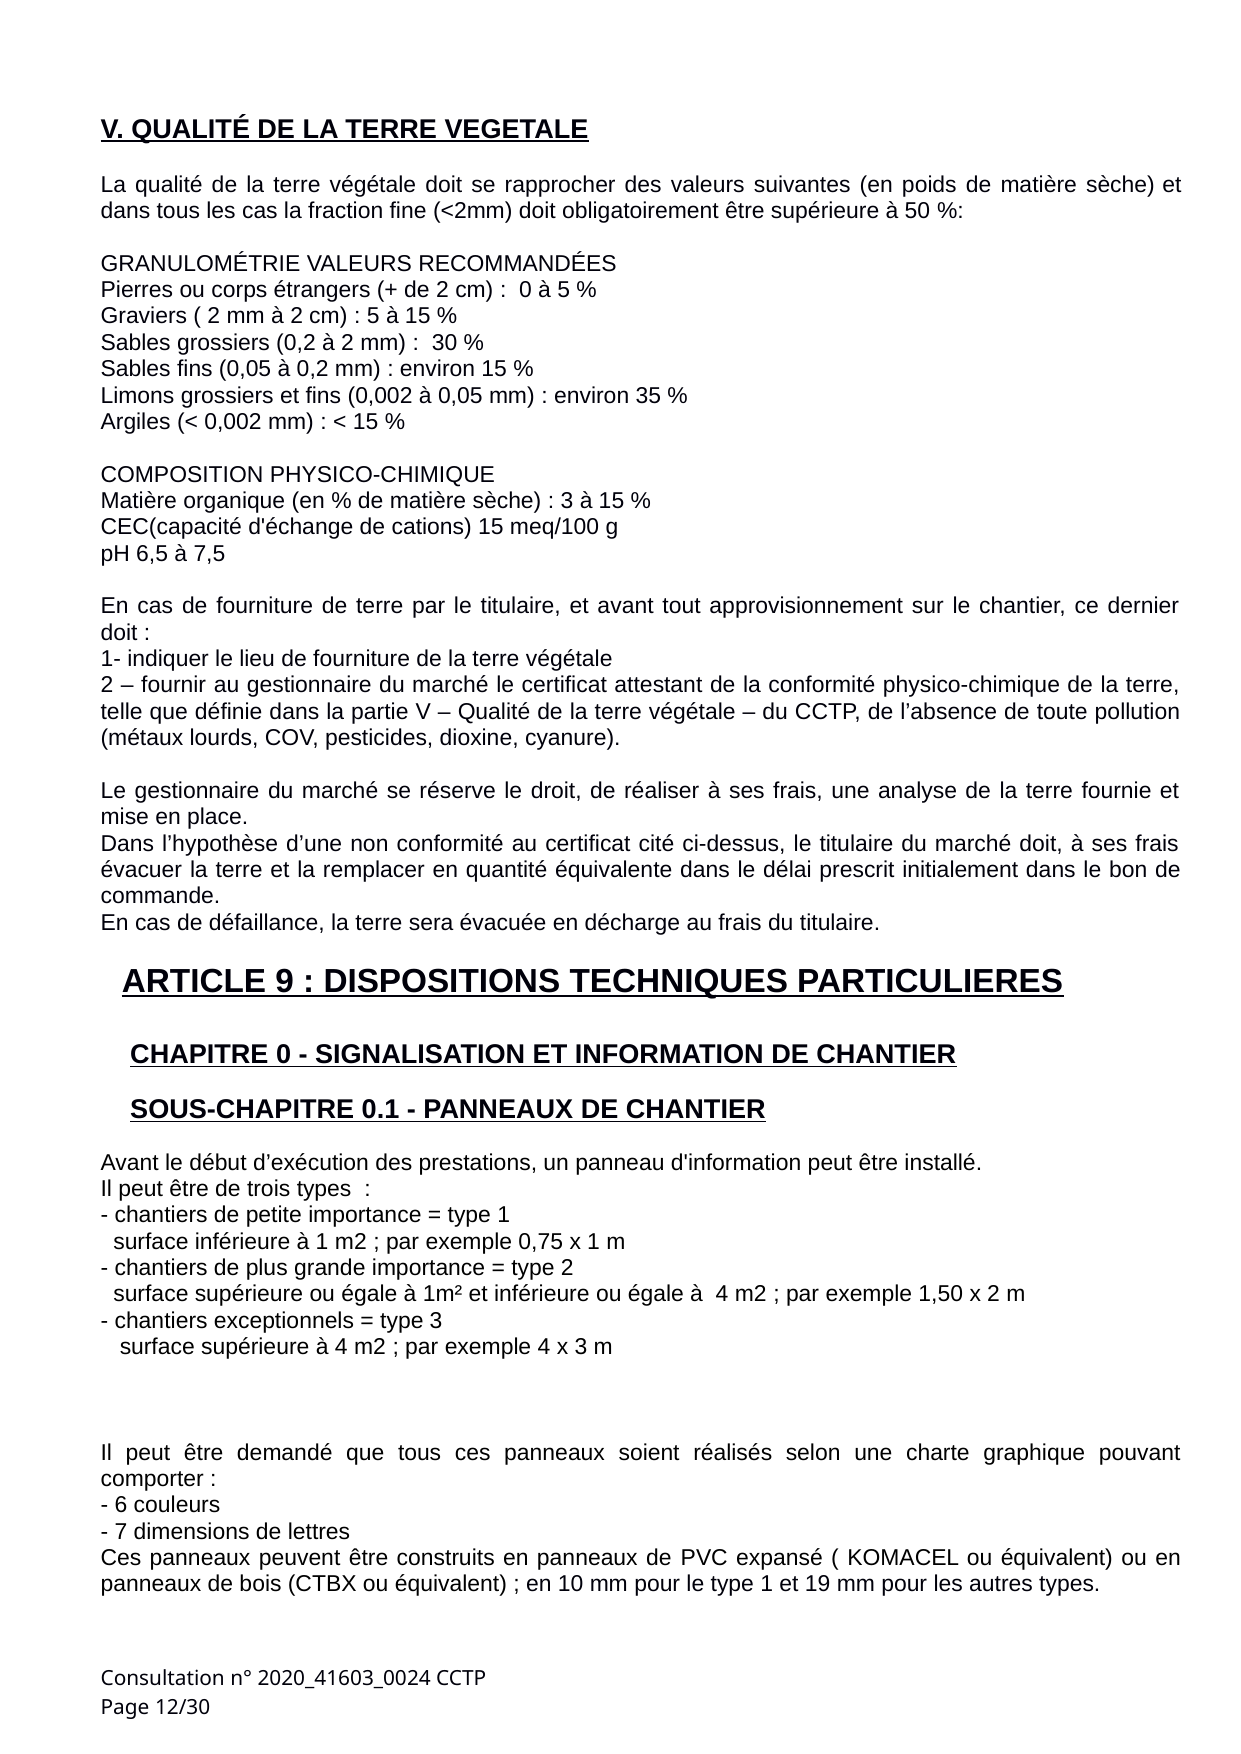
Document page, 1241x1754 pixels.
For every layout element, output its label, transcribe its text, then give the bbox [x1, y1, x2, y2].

text 1- indiquer le lieu de fourniture de la terre végétale [100, 645, 1181, 671]
text 2 – fournir au gestionnaire du marché le certificat attestant de la conformité physico-chimique de la terre, telle que définie dans la partie V – Qualité de la terre végétale – du CCTP, de l’absence de toute pollution (métaux lourds, COV, pesticides, dioxine, cyanure). [100, 671, 1181, 751]
text Pierres ou corps étrangers (+ de 2 cm) : 0 à 5 % [100, 276, 1181, 302]
text En cas de défaillance, la terre sera évacuée en décharge au frais du titulaire. [100, 909, 1181, 935]
text - chantiers de plus grande importance = type 2 [100, 1254, 1181, 1280]
text - 7 dimensions de lettres [100, 1518, 1181, 1544]
text - chantiers exceptionnels = type 3 [100, 1307, 1181, 1333]
text - chantiers de petite importance = type 1 [100, 1201, 1181, 1228]
text - 6 couleurs [100, 1491, 1181, 1518]
text Sables fins (0,05 à 0,2 mm) : environ 15 % [100, 355, 1181, 382]
text Le gestionnaire du marché se réserve le droit, de réaliser à ses frais, une analyse de la terre fournie et mise en place. [100, 777, 1181, 829]
text Il peut être de trois types : [100, 1175, 1181, 1201]
subtitle CHAPITRE 0 - SIGNALISATION ET INFORMATION DE CHANTIER [130, 1038, 1152, 1069]
text Sables grossiers (0,2 à 2 mm) : 30 % [100, 329, 1181, 355]
text pH 6,5 à 7,5 [100, 540, 1181, 566]
subtitle SOUS-CHAPITRE 0.1 - PANNEAUX DE CHANTIER [130, 1093, 1152, 1125]
subtitle ARTICLE 9 : DISPOSITIONS TECHNIQUES PARTICULIERES [122, 961, 1181, 1000]
text Limons grossiers et fins (0,002 à 0,05 mm) : environ 35 % [100, 382, 1181, 408]
text surface inférieure à 1 m2 ; par exemple 0,75 x 1 m [100, 1228, 1181, 1254]
text Dans l’hypothèse d’une non conformité au certificat cité ci-dessus, le titulaire du marché doit, à ses frais évacuer la terre et la remplacer en quantité équivalente dans le délai prescrit initialement dans le bon de commande. [100, 829, 1181, 909]
text surface supérieure ou égale à 1m² et inférieure ou égale à 4 m2 ; par exemple 1,50 x 2 m [100, 1280, 1181, 1307]
text Ces panneaux peuvent être construits en panneaux de PVC expansé ( KOMACEL ou équivalent) ou en panneaux de bois (CTBX ou équivalent) ; en 10 mm pour le type 1 et 19 mm pour les autres types. [100, 1544, 1181, 1597]
text CEC(capacité d'échange de cations) 15 meq/100 g [100, 513, 1181, 540]
list V. QUALITÉ DE LA TERRE VEGETALE [94, 113, 1181, 144]
text Avant le début d’exécution des prestations, un panneau d'information peut être installé. [100, 1149, 1181, 1175]
text En cas de fourniture de terre par le titulaire, et avant tout approvisionnement sur le chantier, ce dernier doit : [100, 592, 1181, 645]
text Graviers ( 2 mm à 2 cm) : 5 à 15 % [100, 302, 1181, 329]
text Argiles (< 0,002 mm) : < 15 % [100, 408, 1181, 434]
text GRANULOMÉTRIE VALEURS RECOMMANDÉES [100, 250, 1181, 276]
text Il peut être demandé que tous ces panneaux soient réalisés selon une charte graphique pouvant comporter : [100, 1438, 1181, 1491]
text COMPOSITION PHYSICO-CHIMIQUE [100, 461, 1181, 487]
text surface supérieure à 4 m2 ; par exemple 4 x 3 m [100, 1333, 1181, 1359]
text Matière organique (en % de matière sèche) : 3 à 15 % [100, 487, 1181, 513]
text La qualité de la terre végétale doit se rapprocher des valeurs suivantes (en poids de matière sèche) et dans tous les cas la fraction fine (<2mm) doit obligatoirement être supérieure à 50 %: [100, 171, 1181, 223]
